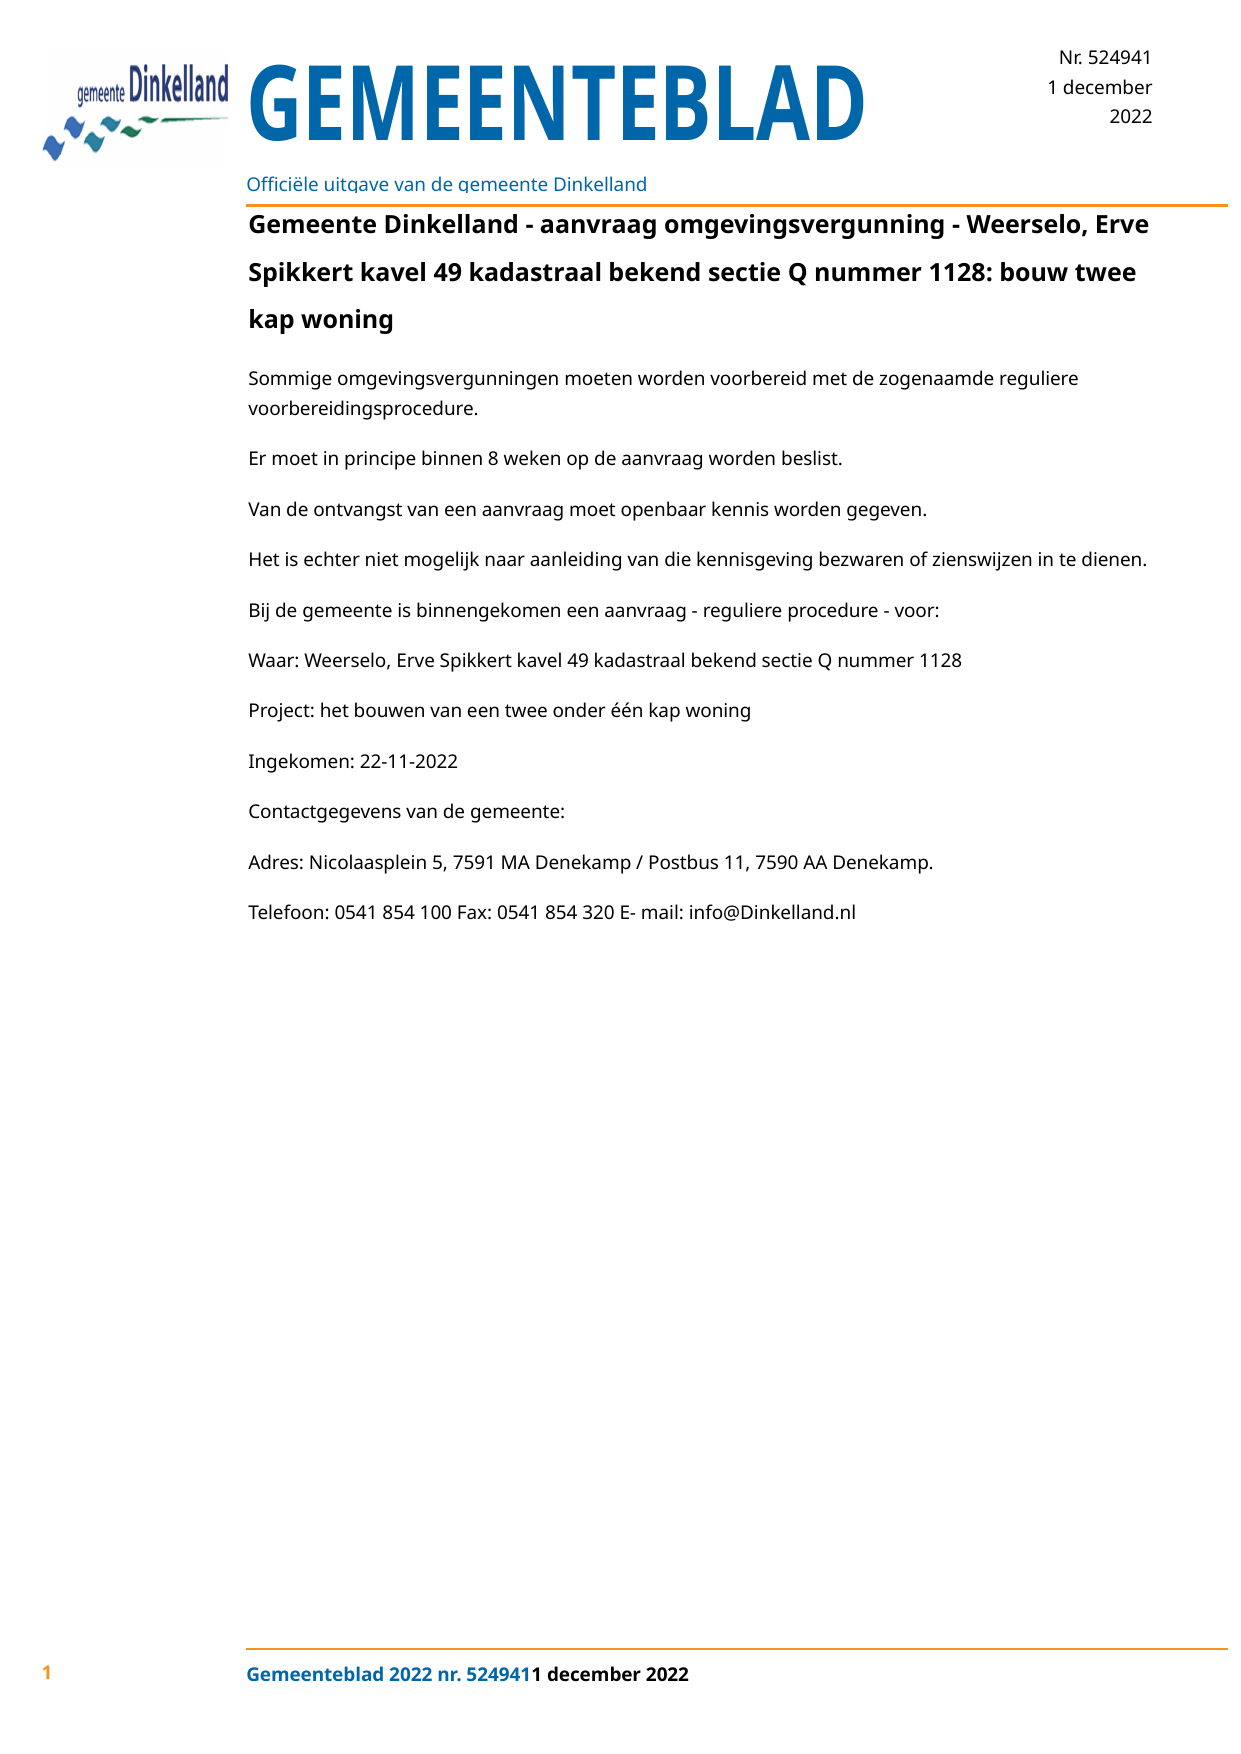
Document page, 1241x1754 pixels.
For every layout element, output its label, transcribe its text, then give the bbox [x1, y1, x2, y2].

text Adres: Nicolaasplein 5, 7591 MA Denekamp / Postbus 11, 7590 AA Denekamp. [248, 849, 1152, 874]
text Het is echter niet mogelijk naar aanleiding van die kennisgeving bezwaren of zienswijzen in te dienen. [248, 546, 1152, 572]
text Waar: Weerselo, Erve Spikkert kavel 49 kadastraal bekend sectie Q nummer 1128 [248, 647, 1152, 673]
text Sommige omgevingsvergunningen moeten worden voorbereid met de zogenaamde reguliere voorbereidingsprocedure. [248, 366, 1152, 421]
text Gemeente Dinkelland - aanvraag omgevingsvergunning - Weerselo, Erve Spikkert kavel 49 kadastraal bekend sectie Q nummer 1128: bouw twee kap woning [248, 207, 1152, 336]
text Contactgegevens van de gemeente: [248, 798, 1152, 824]
picture [41, 47, 231, 172]
text Bij de gemeente is binnengekomen een aanvraag - reguliere procedure - voor: [248, 597, 1152, 622]
text Er moet in principe binnen 8 weken op de aanvraag worden beslist. [248, 446, 1152, 471]
text Ingekomen: 22-11-2022 [248, 748, 1152, 774]
text Van de ontvangst van een aanvraag moet openbaar kennis worden gegeven. [248, 496, 1152, 522]
text Telefoon: 0541 854 100 Fax: 0541 854 320 E- mail: info@Dinkelland.nl [248, 899, 1152, 925]
text Project: het bouwen van een twee onder één kap woning [248, 698, 1152, 723]
